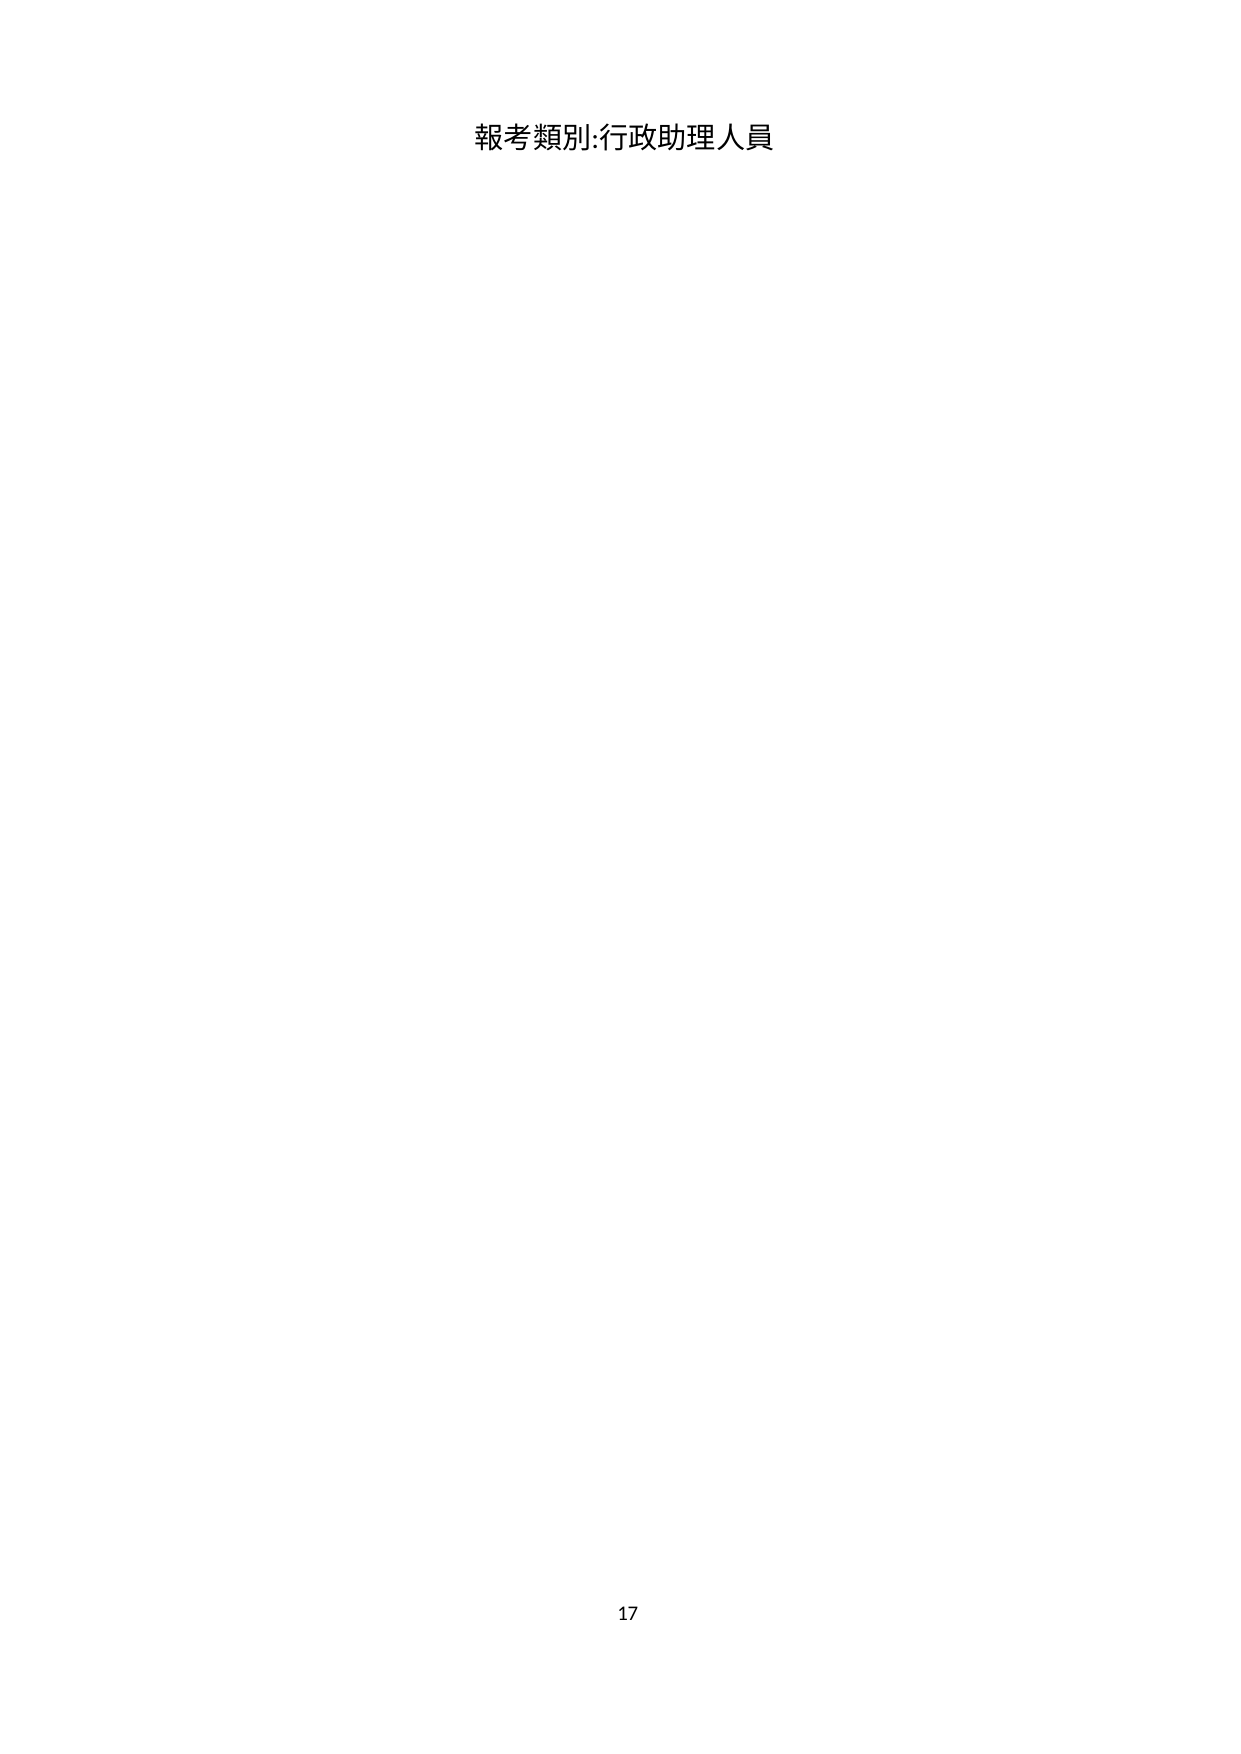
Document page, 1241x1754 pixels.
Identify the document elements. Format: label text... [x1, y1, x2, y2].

text 報考類別:行政助理人員 [118, 94, 1137, 157]
